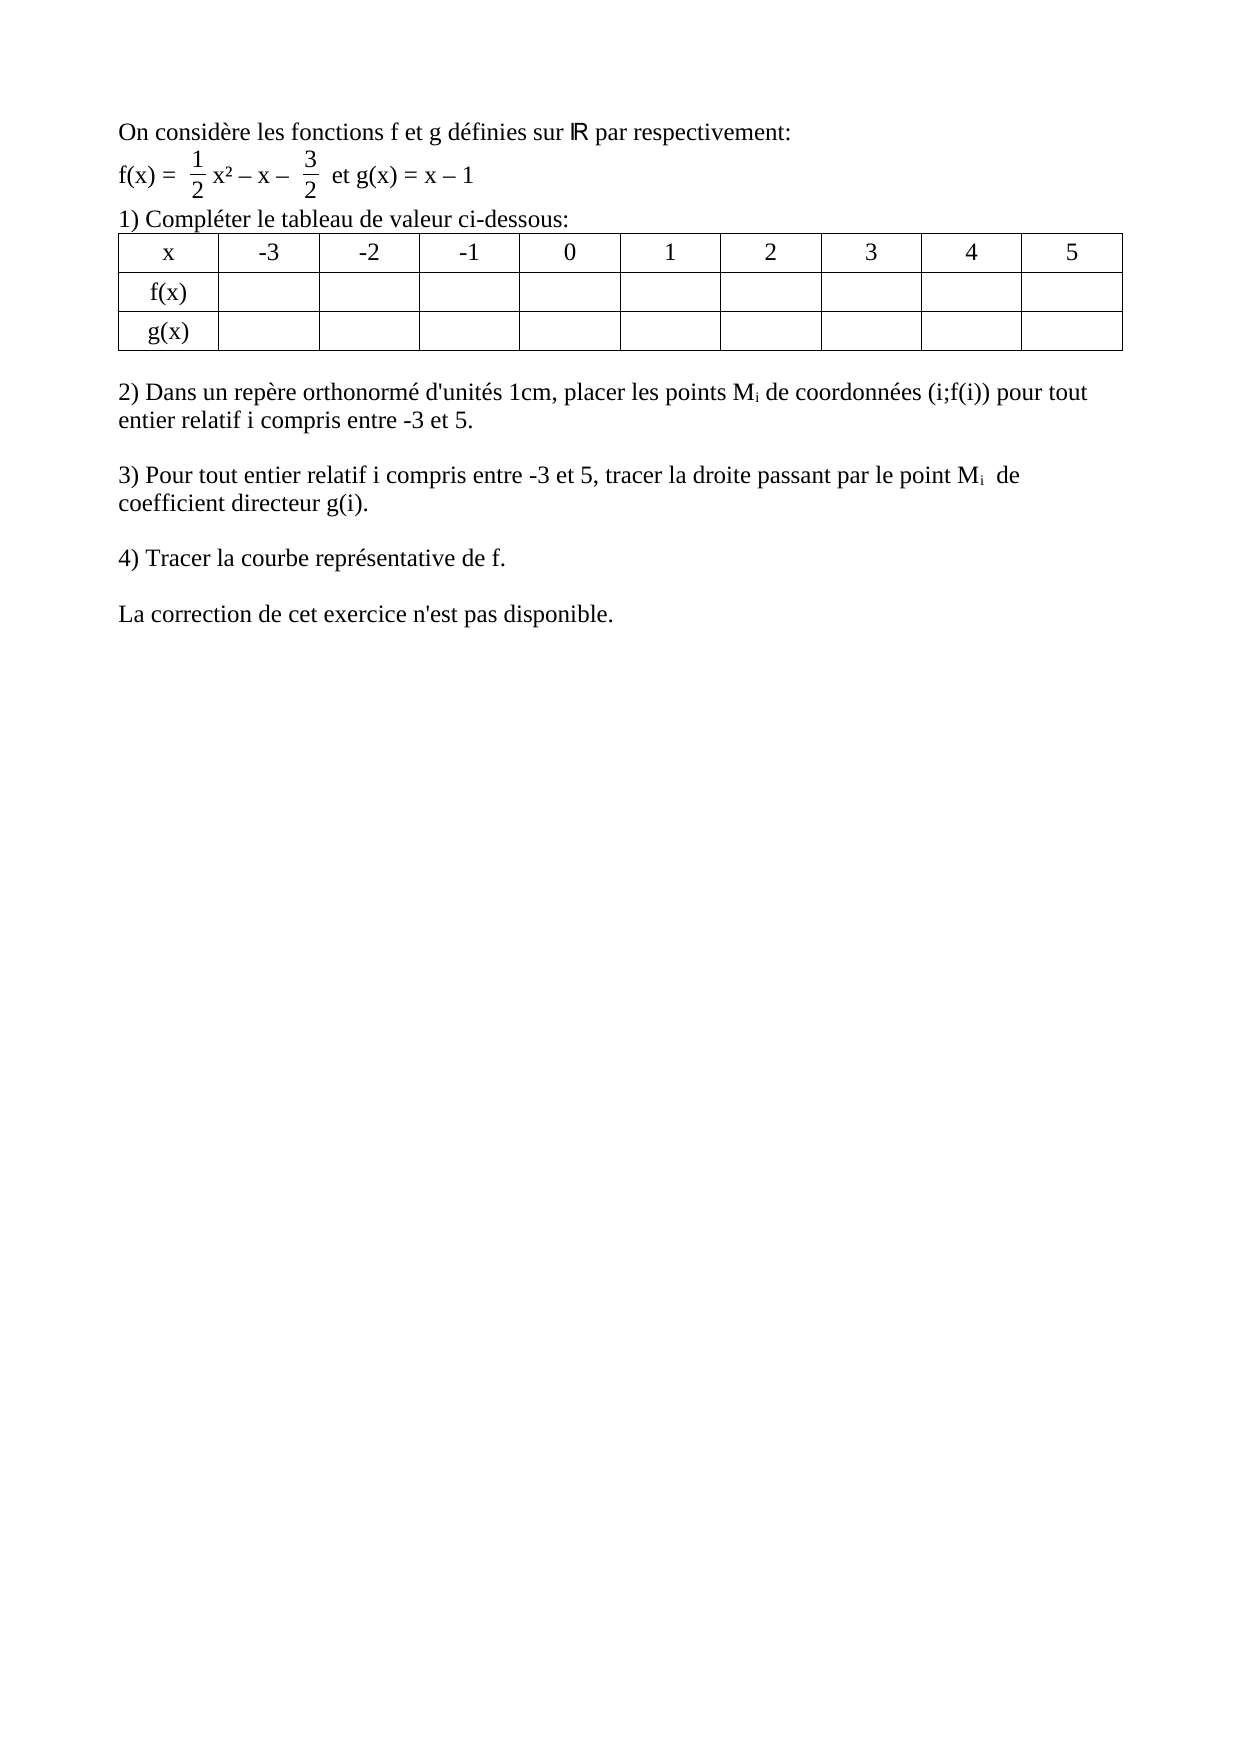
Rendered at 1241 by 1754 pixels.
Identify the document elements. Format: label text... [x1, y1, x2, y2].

table_header 5 [1022, 234, 1122, 272]
table_cell g(x) [119, 312, 218, 350]
table_cell [320, 312, 419, 350]
table_cell [1022, 273, 1122, 311]
text 1) Compléter le tableau de valeur ci-dessous: [118, 205, 1122, 232]
table_cell [420, 312, 519, 350]
table_header 0 [520, 234, 620, 272]
table_cell [822, 312, 921, 350]
table_cell [520, 273, 620, 311]
text 2) Dans un repère orthonormé d'unités 1cm, placer les points Mi de coordonnées (i;f(i)) pour tout entier relatif i compris entre -3 et 5. [118, 378, 1122, 433]
table_header x [119, 234, 218, 272]
table_header -1 [420, 234, 519, 272]
text La correction de cet exercice n'est pas disponible. [118, 600, 1122, 627]
table_cell [721, 312, 821, 350]
table_cell [520, 312, 620, 350]
table_cell [219, 273, 319, 311]
table_header 1 [621, 234, 720, 272]
text 4) Tracer la courbe représentative de f. [118, 544, 1122, 572]
table_header 3 [822, 234, 921, 272]
text f(x) = x² – x – et g(x) = x – 1 [118, 146, 1122, 205]
table_cell [721, 273, 821, 311]
table_cell [822, 273, 921, 311]
table_cell [621, 312, 720, 350]
table_cell [320, 273, 419, 311]
text 3) Pour tout entier relatif i compris entre -3 et 5, tracer la droite passant par le point Mi de coefficient directeur g(i). [118, 461, 1122, 517]
table_header 2 [721, 234, 821, 272]
table_cell [219, 312, 319, 350]
table_cell [1022, 312, 1122, 350]
table_cell [922, 273, 1021, 311]
table_header -2 [320, 234, 419, 272]
table_cell [420, 273, 519, 311]
table_header -3 [219, 234, 319, 272]
table_cell [621, 273, 720, 311]
table_cell [922, 312, 1021, 350]
text On considère les fonctions f et g définies sur ℝ par respectivement: [118, 118, 1122, 146]
table_header 4 [922, 234, 1021, 272]
table_cell f(x) [119, 273, 218, 311]
